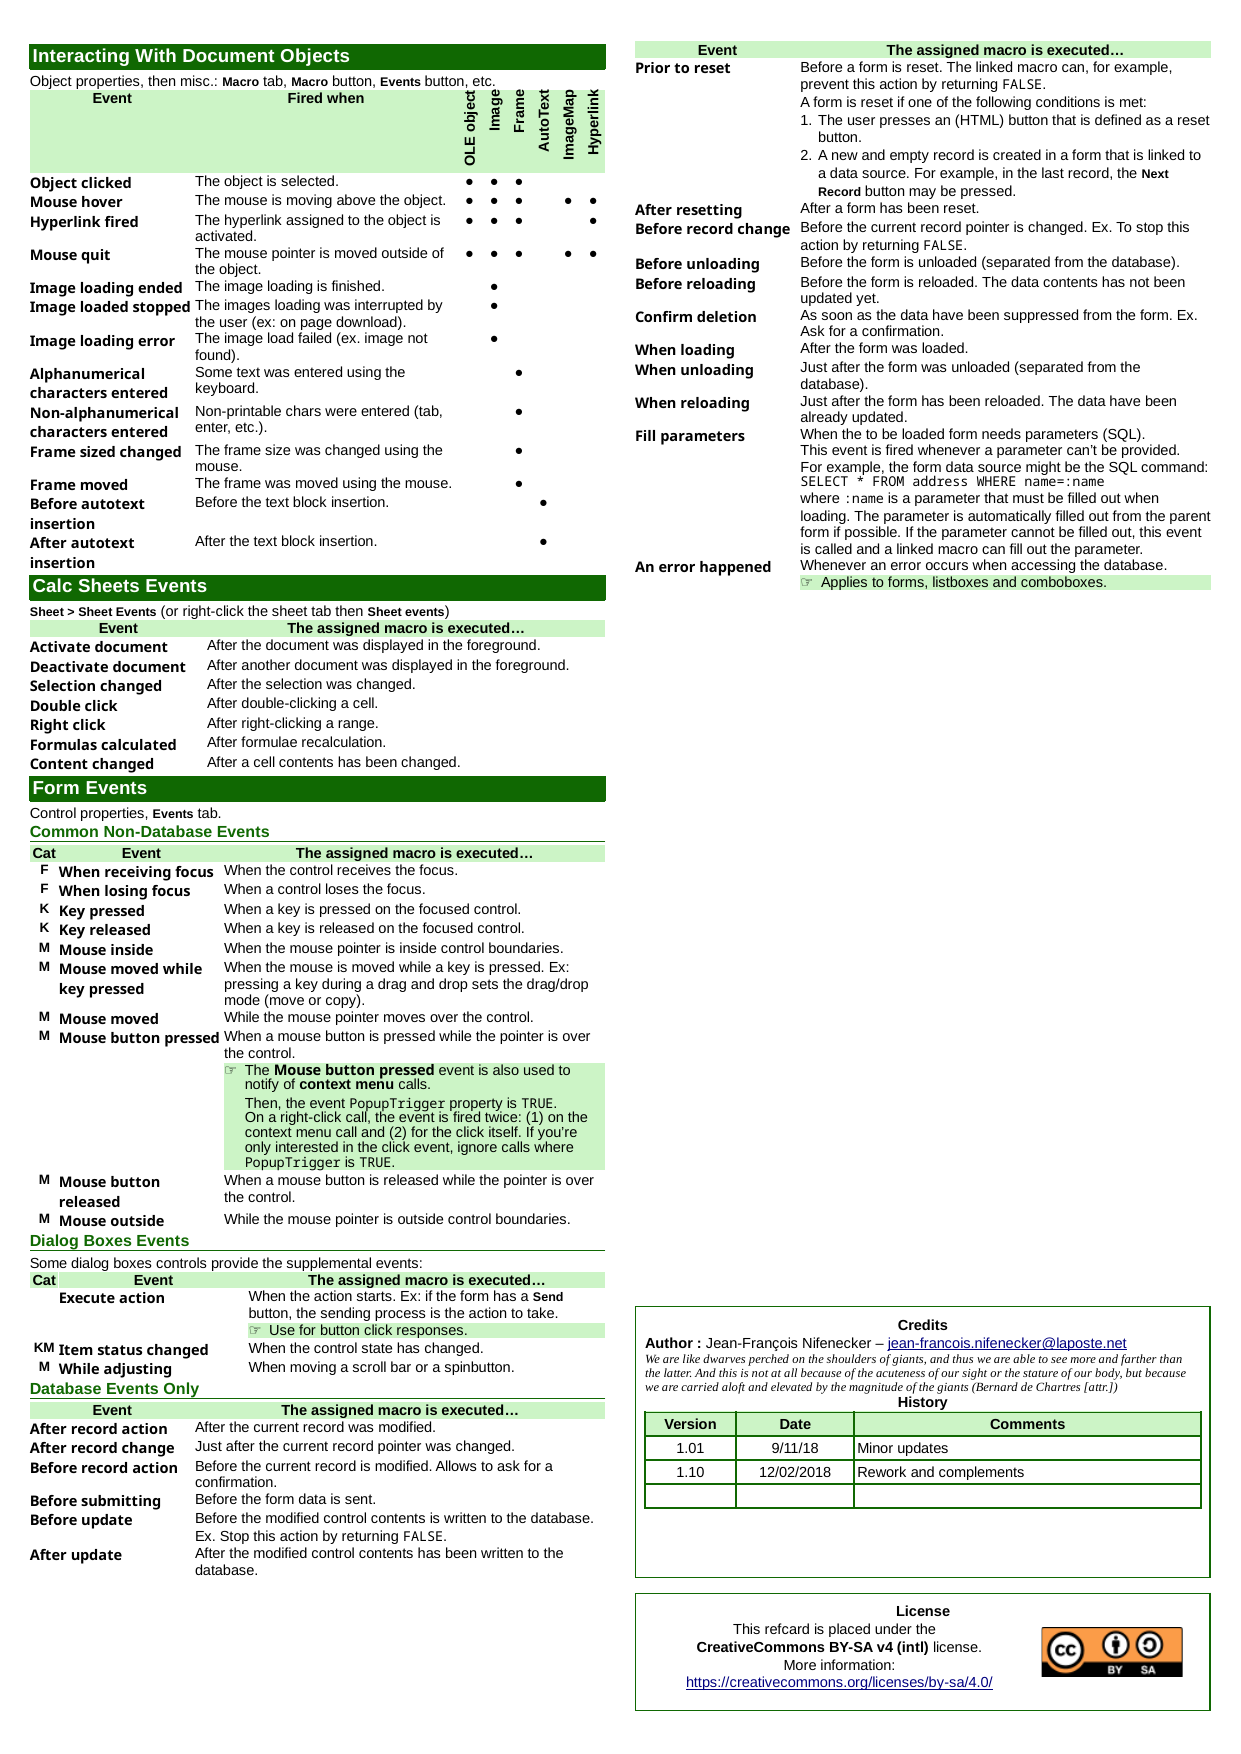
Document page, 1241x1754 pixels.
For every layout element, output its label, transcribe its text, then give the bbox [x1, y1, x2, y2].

title Credits [645, 1316, 1201, 1334]
table_cell When a control loses the focus. [224, 881, 605, 901]
table_cell Before record change [635, 219, 800, 254]
table_cell Before update [30, 1510, 195, 1545]
table_cell Item status changed [59, 1340, 248, 1359]
table_cell [506, 297, 531, 330]
table_cell ● [506, 245, 531, 278]
table_cell After another document was displayed in the foreground. [207, 656, 605, 676]
table_header ImageMap [556, 90, 580, 173]
table_cell Mouse moved while key pressed [59, 959, 224, 1009]
table_cell Alphanumerical characters entered [30, 364, 195, 402]
table_cell ● [506, 212, 531, 245]
table_cell When the control state has changed. [248, 1340, 605, 1359]
table_cell The mouse pointer is moved outside of the object. [195, 245, 457, 278]
text Sheet > Sheet Events (or right-click the sheet tab then Sheet events) [29, 603, 605, 620]
table_cell [531, 173, 556, 192]
table_cell Before reloading [635, 274, 800, 307]
table_cell ● [556, 192, 580, 212]
table_cell [556, 403, 580, 441]
table_cell F [30, 881, 59, 901]
table_cell When loading [635, 340, 800, 359]
table_cell 1.01 [646, 1437, 735, 1459]
table_cell Frame sized changed [30, 441, 195, 474]
table_cell After the text block insertion. [195, 533, 457, 572]
table_cell [580, 297, 605, 330]
table_cell Before the current record pointer is changed. Ex. To stop this action by returning FALSE. [800, 219, 1211, 254]
table_cell Mouse inside [59, 940, 224, 959]
table_cell Before autotext insertion [30, 494, 195, 533]
table_cell After update [30, 1545, 195, 1578]
table_header The assigned macro is executed… [224, 845, 605, 862]
table_header [1034, 1620, 1187, 1691]
table_cell Fill parameters [635, 426, 800, 557]
table_cell ● [482, 212, 506, 245]
table_cell [556, 494, 580, 533]
table_header The assigned macro is executed… [207, 620, 605, 637]
table_cell M [30, 940, 59, 959]
table_cell Frame moved [30, 475, 195, 494]
table_cell M [30, 1172, 59, 1211]
table_cell Before the current record is modified. Allows to ask for a confirmation. [195, 1458, 605, 1491]
table_cell Whenever an error occurs when accessing the database. ☞ Applies to forms, listboxes and comboboxes. [800, 557, 1211, 575]
table_cell [531, 364, 556, 402]
table_cell [457, 278, 482, 297]
table_cell [457, 533, 482, 572]
table_cell The hyperlink assigned to the object is activated. [195, 212, 457, 245]
subtitle Common non-Database events [29, 823, 605, 842]
table_cell After record change [30, 1438, 195, 1458]
table_header The assigned macro is executed… [195, 1402, 605, 1419]
table_cell After a form has been reset. [800, 200, 1211, 219]
table_cell Mouse moved [59, 1009, 224, 1028]
table_cell Before submitting [30, 1491, 195, 1510]
table_cell [506, 330, 531, 363]
table_cell [531, 192, 556, 212]
table_cell [531, 403, 556, 441]
table_header Event [30, 90, 195, 173]
table_cell Right click [30, 715, 207, 734]
table_cell [556, 475, 580, 494]
table_cell Before the form data is sent. [195, 1491, 605, 1510]
table_cell When a key is pressed on the focused control. [224, 901, 605, 920]
table_cell [580, 494, 605, 533]
table_cell 11/09/2018 [737, 1437, 853, 1459]
table_header Event [30, 620, 207, 637]
table_cell ● [482, 245, 506, 278]
table_cell As soon as the data have been suppressed from the form. Ex. Ask for a confirmation. [800, 307, 1211, 340]
table_cell While adjusting [59, 1359, 248, 1379]
table_cell When moving a scroll bar or a spinbutton. [248, 1359, 605, 1379]
table_cell ● [506, 192, 531, 212]
table_cell ● [580, 212, 605, 245]
table_cell [482, 403, 506, 441]
table_cell [531, 297, 556, 330]
table_cell After right-clicking a range. [207, 715, 605, 734]
table_cell F [30, 862, 59, 881]
table_header Cat [30, 845, 59, 862]
table_header The assigned macro is executed… [800, 41, 1211, 58]
table_cell [855, 1485, 1200, 1507]
table_cell Before unloading [635, 254, 800, 274]
table_cell [457, 364, 482, 402]
text Some dialog boxes controls provide the supplemental events: [29, 1254, 605, 1272]
table_cell ● [482, 278, 506, 297]
table_cell Before a form is reset. The linked macro can, for example, prevent this action by returning FALSE. A form is reset if one of the following conditions is met: The user presses an (HTML) button that is defined as a reset button. A new and empty record is created in a form that is linked to a data source. For example, in the last record, the Next Record button may be pressed. [800, 58, 1211, 199]
table_cell [457, 475, 482, 494]
table_cell ● [580, 192, 605, 212]
table_cell [457, 494, 482, 533]
table_cell [30, 1288, 58, 1340]
table_cell The image loading is finished. [195, 278, 457, 297]
table_cell [506, 278, 531, 297]
table_cell [506, 494, 531, 533]
table_cell After autotext insertion [30, 533, 195, 572]
table_cell [580, 278, 605, 297]
table_cell Hyperlink fired [30, 212, 195, 245]
table_cell Some text was entered using the keyboard. [195, 364, 457, 402]
table_cell Mouse button released [59, 1172, 224, 1211]
table_cell While the mouse pointer is outside control boundaries. [224, 1211, 605, 1231]
table_cell Prior to reset [635, 58, 800, 199]
table_cell The image load failed (ex. image not found). [195, 330, 457, 363]
table_cell Execute action [59, 1288, 248, 1340]
table_cell Mouse button pressed [59, 1028, 224, 1061]
table_cell Before the text block insertion. [195, 494, 457, 533]
table_cell ● [482, 330, 506, 363]
table_cell When a key is released on the focused control. [224, 920, 605, 940]
subtitle Form events [31, 777, 605, 801]
table_cell Image loading ended [30, 278, 195, 297]
table_cell Before the form is unloaded (separated from the database). [800, 254, 1211, 274]
table_cell [580, 330, 605, 363]
table_cell M [30, 959, 59, 1009]
text Author : Jean-François Nifenecker – jean-francois.nifenecker@laposte.net [645, 1334, 1201, 1352]
table_cell ● [580, 245, 605, 278]
table_cell Object clicked [30, 173, 195, 192]
table_cell [30, 1061, 59, 1172]
table_cell Image loaded stopped [30, 297, 195, 330]
text Object properties, then misc.: Macro tab, Macro button, Events button, etc. [29, 72, 605, 90]
table_cell Mouse outside [59, 1211, 224, 1231]
table_cell Just after the current record pointer was changed. [195, 1438, 605, 1458]
table_cell After the selection was changed. [207, 676, 605, 695]
table_cell [580, 173, 605, 192]
table_cell The mouse is moving above the object. [195, 192, 457, 212]
table_cell [556, 212, 580, 245]
table_cell While the mouse pointer moves over the control. [224, 1009, 605, 1028]
table_cell After resetting [635, 200, 800, 219]
table_cell [531, 475, 556, 494]
table_cell [580, 364, 605, 402]
table_cell When the action starts. Ex: if the form has a Send button, the sending process is the action to take. ☞ Use for button click responses. [248, 1288, 605, 1323]
table_cell ● [531, 533, 556, 572]
table_cell When receiving focus [59, 862, 224, 881]
table_cell Confirm deletion [635, 307, 800, 340]
table_cell After the current record was modified. [195, 1419, 605, 1438]
table_cell [457, 330, 482, 363]
table_cell ● [457, 192, 482, 212]
table_cell When losing focus [59, 881, 224, 901]
table_header Event [635, 41, 800, 58]
table_cell After a cell contents has been changed. [207, 754, 605, 773]
table_header This refcard is placed under the CreativeCommons BY-SA v4 (intl) license. More information: https://creativecommons.org/licenses/by-sa/4.0/ [645, 1620, 1034, 1691]
table_cell After record action [30, 1419, 195, 1438]
table_header AutoText [531, 90, 556, 173]
table_cell [556, 441, 580, 474]
table_cell K [30, 920, 59, 940]
table_header Image [482, 90, 506, 173]
table_cell ● [457, 245, 482, 278]
table_cell [580, 441, 605, 474]
table_header Event [59, 845, 224, 862]
text We are like dwarves perched on the shoulders of giants, and thus we are able to see more and farther than the latter. And this is not at all because of the acuteness of our sight or the stature of our body, but because we are carried aloft and elevated by the magnitude of the giants (Bernard de Chartres [attr.]) [645, 1352, 1201, 1394]
table_cell When the to be loaded form needs parameters (SQL). This event is fired whenever a parameter can’t be provided. For example, the form data source might be the SQL command: SELECT * FROM address WHERE name=:name where :name is a parameter that must be filled out when loading. The parameter is automatically filled out from the parent form if possible. If the parameter cannot be filled out, this event is called and a linked macro can fill out the parameter. [800, 426, 1211, 557]
table_cell M [30, 1359, 58, 1379]
table_cell Rework and complements [855, 1461, 1200, 1483]
table_cell Just after the form was unloaded (separated from the database). [800, 359, 1211, 392]
subtitle Dialog boxes Events [29, 1232, 605, 1251]
table_cell [556, 297, 580, 330]
table_cell ● [482, 297, 506, 330]
table_cell [580, 533, 605, 572]
table_cell [646, 1485, 735, 1507]
table_cell [531, 330, 556, 363]
table_cell 02/12/2018 [737, 1461, 853, 1483]
table_cell [482, 533, 506, 572]
table_header Event [59, 1272, 248, 1288]
table_cell When a mouse button is pressed while the pointer is over the control. [224, 1028, 605, 1061]
table_cell ● [506, 173, 531, 192]
table_cell ● [556, 245, 580, 278]
subtitle Interacting with document objects [31, 45, 605, 69]
table_cell [556, 330, 580, 363]
table_cell ● [457, 173, 482, 192]
table_cell When reloading [635, 393, 800, 426]
table_cell Before record action [30, 1458, 195, 1491]
table_header Version [646, 1413, 735, 1435]
table_header Date [737, 1413, 853, 1435]
table_cell [531, 278, 556, 297]
subtitle Calc sheets events [31, 576, 605, 600]
table_cell Double click [30, 695, 207, 715]
table_cell When the mouse is moved while a key is pressed. Ex: pressing a key during a drag and drop sets the drag/drop mode (move or copy). [224, 959, 605, 1009]
table_cell 1.10 [646, 1461, 735, 1483]
table_cell ● [506, 475, 531, 494]
table_cell After the form was loaded. [800, 340, 1211, 359]
table_header Event [30, 1402, 195, 1419]
table_cell ● [457, 212, 482, 245]
table_cell M [30, 1211, 59, 1231]
text Control properties, Events tab. [29, 804, 605, 822]
table_cell K [30, 901, 59, 920]
table_cell [580, 403, 605, 441]
table_cell [457, 441, 482, 474]
table_cell M [30, 1009, 59, 1028]
table_cell [482, 364, 506, 402]
table_header OLE object [457, 90, 482, 173]
table_cell [556, 173, 580, 192]
table_cell [531, 245, 556, 278]
table_cell ● [506, 364, 531, 402]
table_cell [531, 212, 556, 245]
table_cell Formulas calculated [30, 734, 207, 754]
table_cell [457, 297, 482, 330]
table_cell [580, 475, 605, 494]
table_header Cat [30, 1272, 58, 1288]
title License [645, 1603, 1201, 1620]
table_cell An error happened [635, 557, 800, 592]
table_cell [531, 441, 556, 474]
table_cell The images loading was interrupted by the user (ex: on page download). [195, 297, 457, 330]
table_cell ● [482, 192, 506, 212]
table_header Hyperlink [580, 90, 605, 173]
table_cell Before the modified control contents is written to the database. Ex. Stop this action by returning FALSE. [195, 1510, 605, 1545]
title History [645, 1394, 1201, 1411]
table_cell KM [30, 1340, 58, 1359]
table_cell [482, 494, 506, 533]
table_cell Just after the form has been reloaded. The data have been already updated. [800, 393, 1211, 426]
table_cell Non-printable chars were entered (tab, enter, etc.). [195, 403, 457, 441]
table_cell [737, 1485, 853, 1507]
table_cell The frame size was changed using the mouse. [195, 441, 457, 474]
table_cell Non-alphanumerical characters entered [30, 403, 195, 441]
table_cell Selection changed [30, 676, 207, 695]
table_cell [482, 441, 506, 474]
table_cell After formulae recalculation. [207, 734, 605, 754]
table_cell When unloading [635, 359, 800, 392]
table_cell Content changed [30, 754, 207, 773]
table_cell After double-clicking a cell. [207, 695, 605, 715]
table_cell Mouse hover [30, 192, 195, 212]
subtitle Database events only [29, 1380, 605, 1399]
table_cell [556, 364, 580, 402]
table_cell When a mouse button is released while the pointer is over the control. [224, 1172, 605, 1211]
table_cell When the mouse pointer is inside control boundaries. [224, 940, 605, 959]
table_header The assigned macro is executed… [248, 1272, 605, 1288]
table_header Comments [855, 1413, 1200, 1435]
table_cell When the control receives the focus. [224, 862, 605, 881]
table_cell Deactivate document [30, 656, 207, 676]
table_cell [59, 1061, 224, 1172]
table_header Frame [506, 90, 531, 173]
table_cell [556, 278, 580, 297]
table_cell Mouse quit [30, 245, 195, 278]
table_cell [482, 475, 506, 494]
table_cell [457, 403, 482, 441]
table_cell Key pressed [59, 901, 224, 920]
table_cell After the modified control contents has been written to the database. [195, 1545, 605, 1578]
table_cell Before the form is reloaded. The data contents has not been updated yet. [800, 274, 1211, 307]
table_cell Key released [59, 920, 224, 940]
table_cell Activate document [30, 637, 207, 656]
table_cell [506, 533, 531, 572]
table_cell After the document was displayed in the foreground. [207, 637, 605, 656]
picture [1041, 1627, 1183, 1677]
table_cell [556, 533, 580, 572]
table_cell ● [482, 173, 506, 192]
table_cell ● [531, 494, 556, 533]
table_cell M [30, 1028, 59, 1061]
table_cell ● [506, 441, 531, 474]
table_cell The frame was moved using the mouse. [195, 475, 457, 494]
table_cell Minor updates [855, 1437, 1200, 1459]
table_cell Image loading error [30, 330, 195, 363]
table_header Fired when [195, 90, 457, 173]
table_cell The object is selected. [195, 173, 457, 192]
table_cell ● [506, 403, 531, 441]
